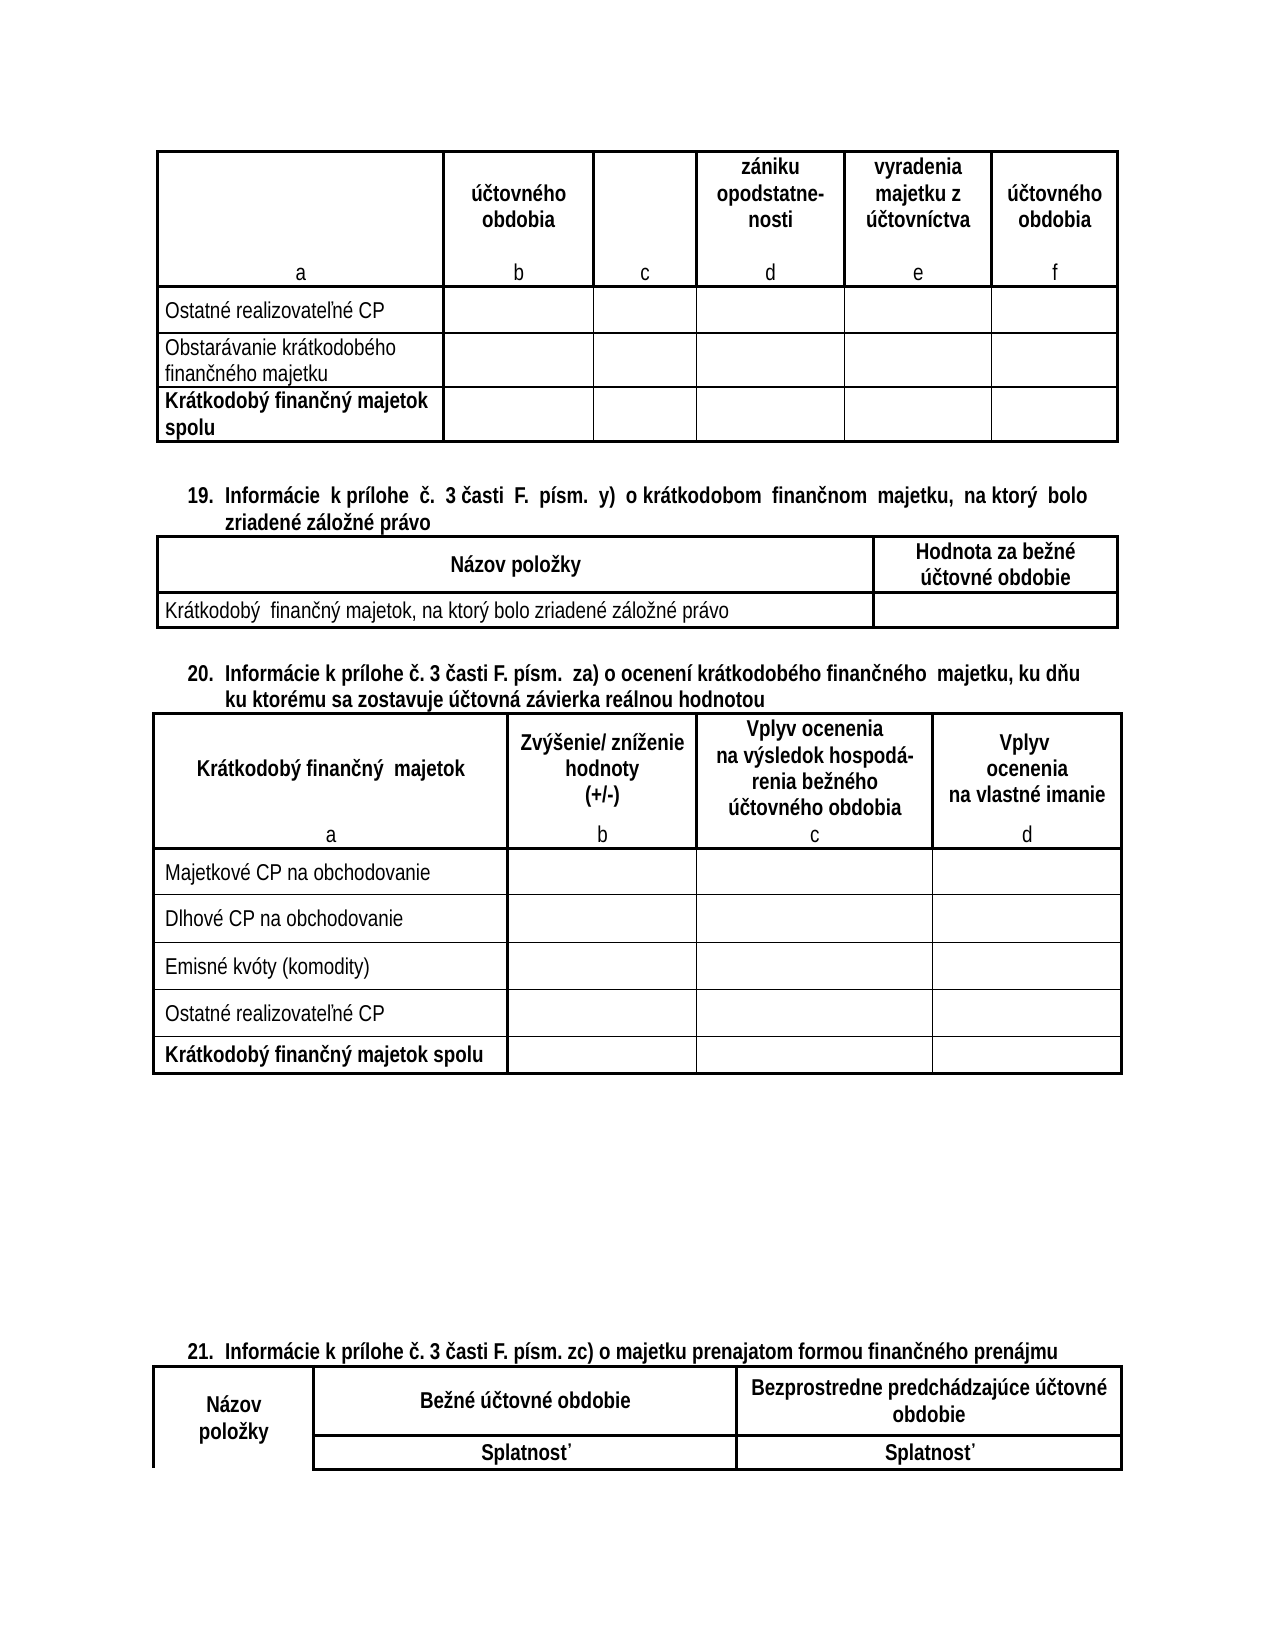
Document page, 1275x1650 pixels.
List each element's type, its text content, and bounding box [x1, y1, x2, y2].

table_cell [697, 1037, 932, 1072]
table_cell b [509, 821, 695, 847]
table_cell [594, 288, 696, 332]
table_cell d [934, 821, 1120, 847]
table_cell [697, 334, 844, 386]
table_cell Krátkodobý finančný majetok spolu [159, 388, 442, 440]
table_cell [933, 1037, 1120, 1072]
table_cell [697, 895, 932, 942]
table_cell Splatnosť [315, 1437, 735, 1468]
text 20. Informácie k prílohe č. 3 časti F. písm. za) o ocenení krátkodobého finančného majetku, ku dňu ku ktorému sa zostavuje účtovná závierka reálnou hodnotou [187, 659, 1087, 712]
table_header zániku opodstatne-nosti [698, 153, 843, 258]
table_header účtovného obdobia [993, 153, 1116, 258]
table_header Hodnota za bežné účtovné obdobie [875, 538, 1116, 591]
table_cell [992, 388, 1116, 440]
table_header vyradenia majetku z účtovníctva [846, 153, 990, 258]
table_cell [509, 895, 696, 942]
table_cell [933, 990, 1120, 1036]
table_cell Krátkodobý finančný majetok, na ktorý bolo zriadené záložné právo [159, 594, 872, 626]
table_cell Ostatné realizovateľné CP [159, 288, 442, 332]
table_header Bežné účtovné obdobie [315, 1368, 735, 1433]
table_cell [594, 334, 696, 386]
table_header Bezprostredne predchádzajúce účtovné obdobie [738, 1368, 1120, 1433]
table_cell [697, 288, 844, 332]
table_cell f [993, 259, 1116, 285]
table_cell [845, 288, 991, 332]
table_header [159, 153, 442, 258]
table_cell [697, 850, 932, 894]
table_cell [445, 334, 593, 386]
table_cell Ostatné realizovateľné CP [155, 990, 506, 1036]
table_cell [445, 388, 593, 440]
table_cell [697, 388, 844, 440]
text 19. Informácie k prílohe č. 3 časti F. písm. y) o krátkodobom finančnom majetku, na ktorý bolo zriadené záložné právo [187, 482, 1087, 535]
table_cell d [698, 259, 843, 285]
table_cell b [445, 259, 592, 285]
table_cell Krátkodobý finančný majetok spolu [155, 1037, 506, 1072]
table_header Názov položky [159, 538, 872, 591]
table_cell [697, 943, 932, 989]
table_cell [845, 388, 991, 440]
table_cell c [698, 821, 931, 847]
table_cell Splatnosť [738, 1437, 1120, 1468]
table_cell Majetkové CP na obchodovanie [155, 850, 506, 894]
table_cell c [595, 259, 695, 285]
table_header [595, 153, 695, 258]
table_cell e [846, 259, 990, 285]
table_header účtovného obdobia [445, 153, 592, 258]
text 21. Informácie k prílohe č. 3 časti F. písm. zc) o majetku prenajatom formou finančného prenájmu [187, 1338, 1087, 1365]
table_cell [875, 594, 1116, 626]
table_cell [594, 388, 696, 440]
table_header Vplyv ocenenia na výsledok hospodá-renia bežného účtovného obdobia [698, 715, 931, 821]
table_cell Dlhové CP na obchodovanie [155, 895, 506, 942]
table_header Krátkodobý finančný majetok [155, 715, 506, 821]
table_cell [992, 288, 1116, 332]
table_cell [509, 943, 696, 989]
table_header Vplyv ocenenia na vlastné imanie [934, 715, 1120, 821]
table_cell a [155, 821, 506, 847]
table_cell Obstarávanie krátkodobého finančného majetku [159, 334, 442, 386]
table_cell [509, 990, 696, 1036]
table_header Zvýšenie/ zníženie hodnoty (+/-) [509, 715, 695, 821]
table_cell [697, 990, 932, 1036]
table_cell Emisné kvóty (komodity) [155, 943, 506, 989]
table_cell [509, 1037, 696, 1072]
table_cell a [159, 259, 442, 285]
table_cell [933, 850, 1120, 894]
table_cell [933, 895, 1120, 942]
table_cell [845, 334, 991, 386]
table_header Názov položky [155, 1368, 312, 1468]
table_cell [933, 943, 1120, 989]
table_cell [992, 334, 1116, 386]
table_cell [445, 288, 593, 332]
table_cell [509, 850, 696, 894]
